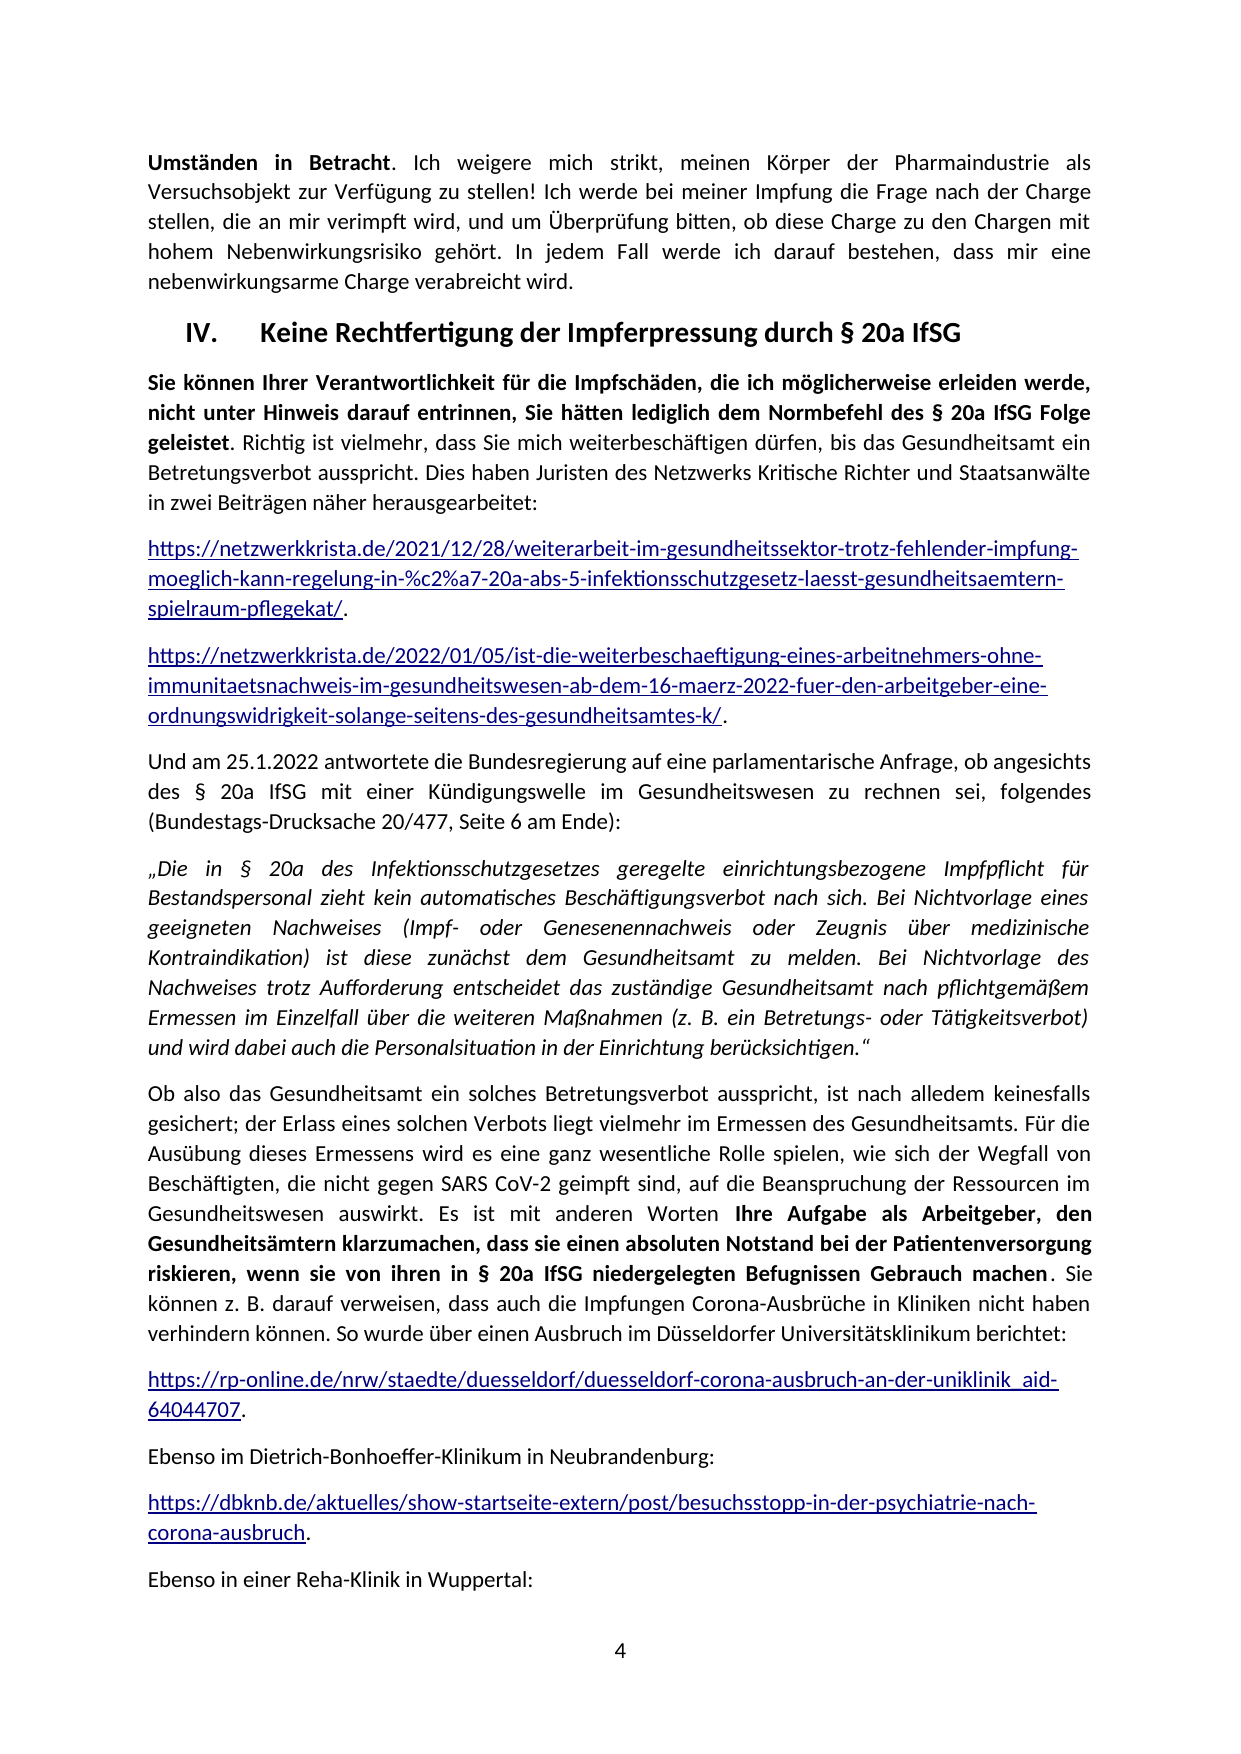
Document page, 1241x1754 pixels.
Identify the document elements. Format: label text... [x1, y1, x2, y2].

text https://netzwerkkrista.de/2022/01/05/ist-die-weiterbeschaeftigung-eines-arbeitnehmers-ohne-immunitaetsnachweis-im-gesundheitswesen-ab-dem-16-maerz-2022-fuer-den-arbeitgeber-eine-ordnungswidrigkeit-solange-seitens-des-gesundheitsamtes-k/. [148, 641, 1093, 729]
list Keine Rechtfertigung der Impferpressung durch § 20a IfSG [185, 314, 1093, 349]
text Sie können Ihrer Verantwortlichkeit für die Impfschäden, die ich möglicherweise erleiden werde, nicht unter Hinweis darauf entrinnen, Sie hätten lediglich dem Normbefehl des § 20a IfSG Folge geleistet. Richtig ist vielmehr, dass Sie mich weiterbeschäftigen dürfen, bis das Gesundheitsamt ein Betretungsverbot ausspricht. Dies haben Juristen des Netzwerks Kritische Richter und Staatsanwälte in zwei Beiträgen näher herausgearbeitet: [148, 368, 1093, 516]
text Umständen in Betracht. Ich weigere mich strikt, meinen Körper der Pharmaindustrie als Versuchsobjekt zur Verfügung zu stellen! Ich werde bei meiner Impfung die Frage nach der Charge stellen, die an mir verimpft wird, und um Überprüfung bitten, ob diese Charge zu den Chargen mit hohem Nebenwirkungsrisiko gehört. In jedem Fall werde ich darauf bestehen, dass mir eine nebenwirkungsarme Charge verabreicht wird. [148, 148, 1093, 295]
text Und am 25.1.2022 antwortete die Bundesregierung auf eine parlamentarische Anfrage, ob angesichts des § 20a IfSG mit einer Kündigungswelle im Gesundheitswesen zu rechnen sei, folgendes (Bundestags-Drucksache 20/477, Seite 6 am Ende): [148, 747, 1093, 835]
text Ebenso in einer Reha-Klinik in Wuppertal: [148, 1565, 1093, 1593]
text Ebenso im Dietrich-Bonhoeffer-Klinikum in Neubrandenburg: [148, 1442, 1093, 1470]
text https://rp-online.de/nrw/staedte/duesseldorf/duesseldorf-corona-ausbruch-an-der-uniklinik_aid-64044707. [148, 1365, 1093, 1423]
text Ob also das Gesundheitsamt ein solches Betretungsverbot ausspricht, ist nach alledem keinesfalls gesichert; der Erlass eines solchen Verbots liegt vielmehr im Ermessen des Gesundheitsamts. Für die Ausübung dieses Ermessens wird es eine ganz wesentliche Rolle spielen, wie sich der Wegfall von Beschäftigten, die nicht gegen SARS CoV-2 geimpft sind, auf die Beanspruchung der Ressourcen im Gesundheitswesen auswirkt. Es ist mit anderen Worten Ihre Aufgabe als Arbeitgeber, den Gesundheitsämtern klarzumachen, dass sie einen absoluten Notstand bei der Patientenversorgung riskieren, wenn sie von ihren in § 20a IfSG niedergelegten Befugnissen Gebrauch machen. Sie können z. B. darauf verweisen, dass auch die Impfungen Corona-Ausbrüche in Kliniken nicht haben verhindern können. So wurde über einen Ausbruch im Düsseldorfer Universitätsklinikum berichtet: [148, 1079, 1093, 1347]
text https://netzwerkkrista.de/2021/12/28/weiterarbeit-im-gesundheitssektor-trotz-fehlender-impfung-moeglich-kann-regelung-in-%c2%a7-20a-abs-5-infektionsschutzgesetz-laesst-gesundheitsaemtern-spielraum-pflegekat/. [148, 534, 1093, 622]
text „Die in § 20a des Infektionsschutzgesetzes geregelte einrichtungsbezogene Impfpflicht für Bestandspersonal zieht kein automatisches Beschäftigungsverbot nach sich. Bei Nichtvorlage eines geeigneten Nachweises (Impf- oder Genesenennachweis oder Zeugnis über medizinische Kontraindikation) ist diese zunächst dem Gesundheitsamt zu melden. Bei Nichtvorlage des Nachweises trotz Aufforderung entscheidet das zuständige Gesundheitsamt nach pflichtgemäßem Ermessen im Einzelfall über die weiteren Maßnahmen (z. B. ein Betretungs- oder Tätigkeitsverbot) und wird dabei auch die Personalsituation in der Einrichtung berücksichtigen.“ [148, 854, 1093, 1061]
text https://dbknb.de/aktuelles/show-startseite-extern/post/besuchsstopp-in-der-psychiatrie-nach-corona-ausbruch. [148, 1488, 1093, 1546]
